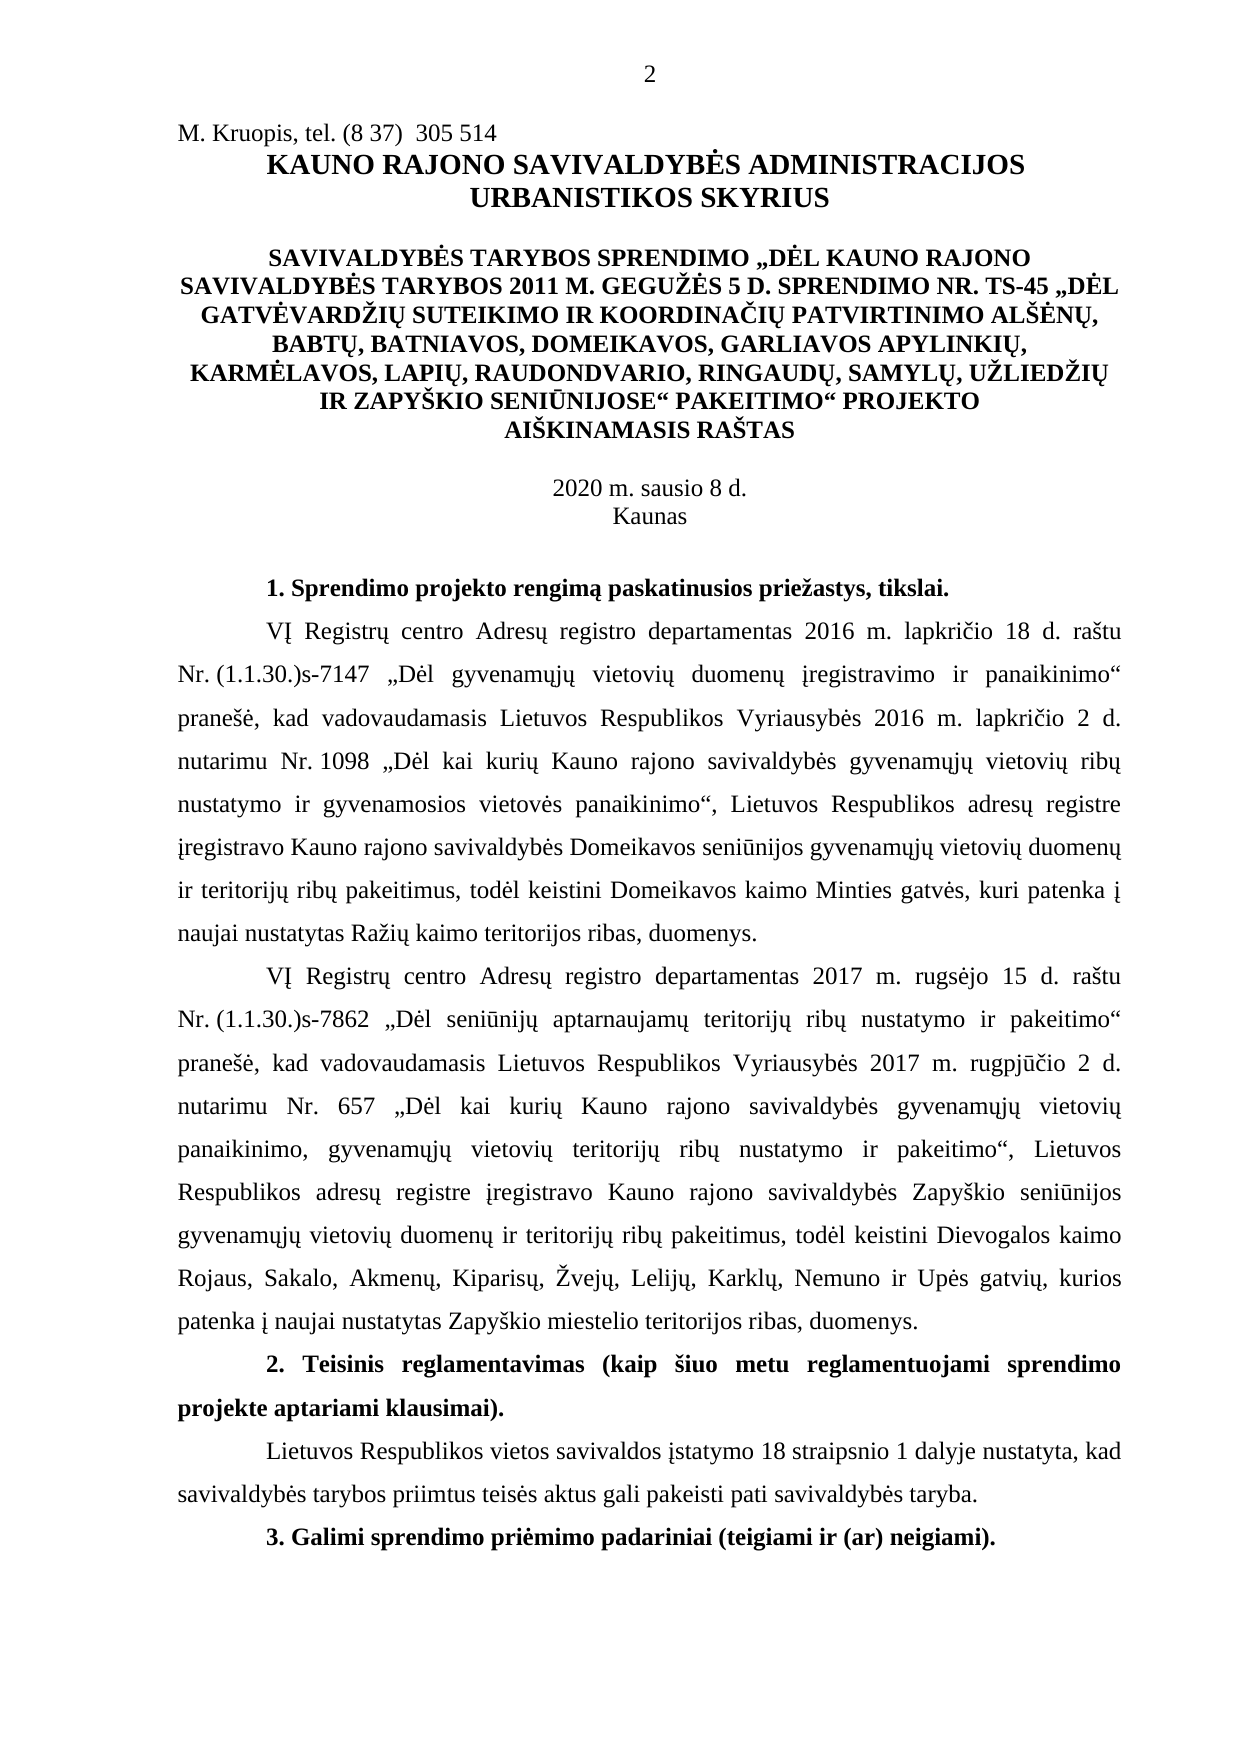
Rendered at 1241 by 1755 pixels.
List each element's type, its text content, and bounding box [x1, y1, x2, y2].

text 1. Sprendimo projekto rengimą paskatinusios priežastys, tikslai. [177, 573, 1122, 602]
text VĮ Registrų centro Adresų registro departamentas 2017 m. rugsėjo 15 d. raštu Nr. (1.1.30.)s-7862 „Dėl seniūnijų aptarnaujamų teritorijų ribų nustatymo ir pakeitimo“ pranešė, kad vadovaudamasis Lietuvos Respublikos Vyriausybės 2017 m. rugpjūčio 2 d. nutarimu Nr. 657 „Dėl kai kurių Kauno rajono savivaldybės gyvenamųjų vietovių panaikinimo, gyvenamųjų vietovių teritorijų ribų nustatymo ir pakeitimo“, Lietuvos Respublikos adresų registre įregistravo Kauno rajono savivaldybės Zapyškio seniūnijos gyvenamųjų vietovių duomenų ir teritorijų ribų pakeitimus, todėl keistini Dievogalos kaimo Rojaus, Sakalo, Akmenų, Kiparisų, Žvejų, Lelijų, Karklų, Nemuno ir Upės gatvių, kurios patenka į naujai nustatytas Zapyškio miestelio teritorijos ribas, duomenys. [177, 961, 1122, 1335]
text AIŠKINAMASIS RAŠTAS [177, 415, 1122, 444]
text 3. Galimi sprendimo priėmimo padariniai (teigiami ir (ar) neigiami). [177, 1522, 1122, 1551]
text Kaunas [177, 501, 1122, 530]
text URBANISTIKOS SKYRIUS [177, 180, 1122, 214]
text Lietuvos Respublikos vietos savivaldos įstatymo 18 straipsnio 1 dalyje nustatyta, kad savivaldybės tarybos priimtus teisės aktus gali pakeisti pati savivaldybės taryba. [177, 1436, 1122, 1508]
text VĮ Registrų centro Adresų registro departamentas 2016 m. lapkričio 18 d. raštu Nr. (1.1.30.)s-7147 „Dėl gyvenamųjų vietovių duomenų įregistravimo ir panaikinimo“ pranešė, kad vadovaudamasis Lietuvos Respublikos Vyriausybės 2016 m. lapkričio 2 d. nutarimu Nr. 1098 „Dėl kai kurių Kauno rajono savivaldybės gyvenamųjų vietovių ribų nustatymo ir gyvenamosios vietovės panaikinimo“, Lietuvos Respublikos adresų registre įregistravo Kauno rajono savivaldybės Domeikavos seniūnijos gyvenamųjų vietovių duomenų ir teritorijų ribų pakeitimus, todėl keistini Domeikavos kaimo Minties gatvės, kuri patenka į naujai nustatytas Ražių kaimo teritorijos ribas, duomenys. [177, 616, 1122, 947]
text SAVIVALDYBĖS TARYBOS SPRENDIMO „DĖL KAUNO RAJONO SAVIVALDYBĖS TARYBOS 2011 M. GEGUŽĖS 5 D. SPRENDIMO NR. TS-45 „DĖL GATVĖVARDŽIŲ SUTEIKIMO IR KOORDINAČIŲ PATVIRTINIMO ALŠĖNŲ, BABTŲ, BATNIAVOS, DOMEIKAVOS, GARLIAVOS APYLINKIŲ, KARMĖLAVOS, LAPIŲ, RAUDONDVARIO, RINGAUDŲ, SAMYLŲ, UŽLIEDŽIŲ IR ZAPYŠKIO SENIŪNIJOSE“ PAKEITIMO“ PROJEKTO [177, 243, 1122, 415]
text 2020 m. sausio 8 d. [177, 473, 1122, 501]
text 2. Teisinis reglamentavimas (kaip šiuo metu reglamentuojami sprendimo projekte aptariami klausimai). [177, 1349, 1122, 1421]
text M. Kruopis, tel. (8 37) 305 514 [177, 118, 1122, 147]
text KAUNO RAJONO SAVIVALDYBĖS ADMINISTRACIJOS [177, 147, 1122, 180]
